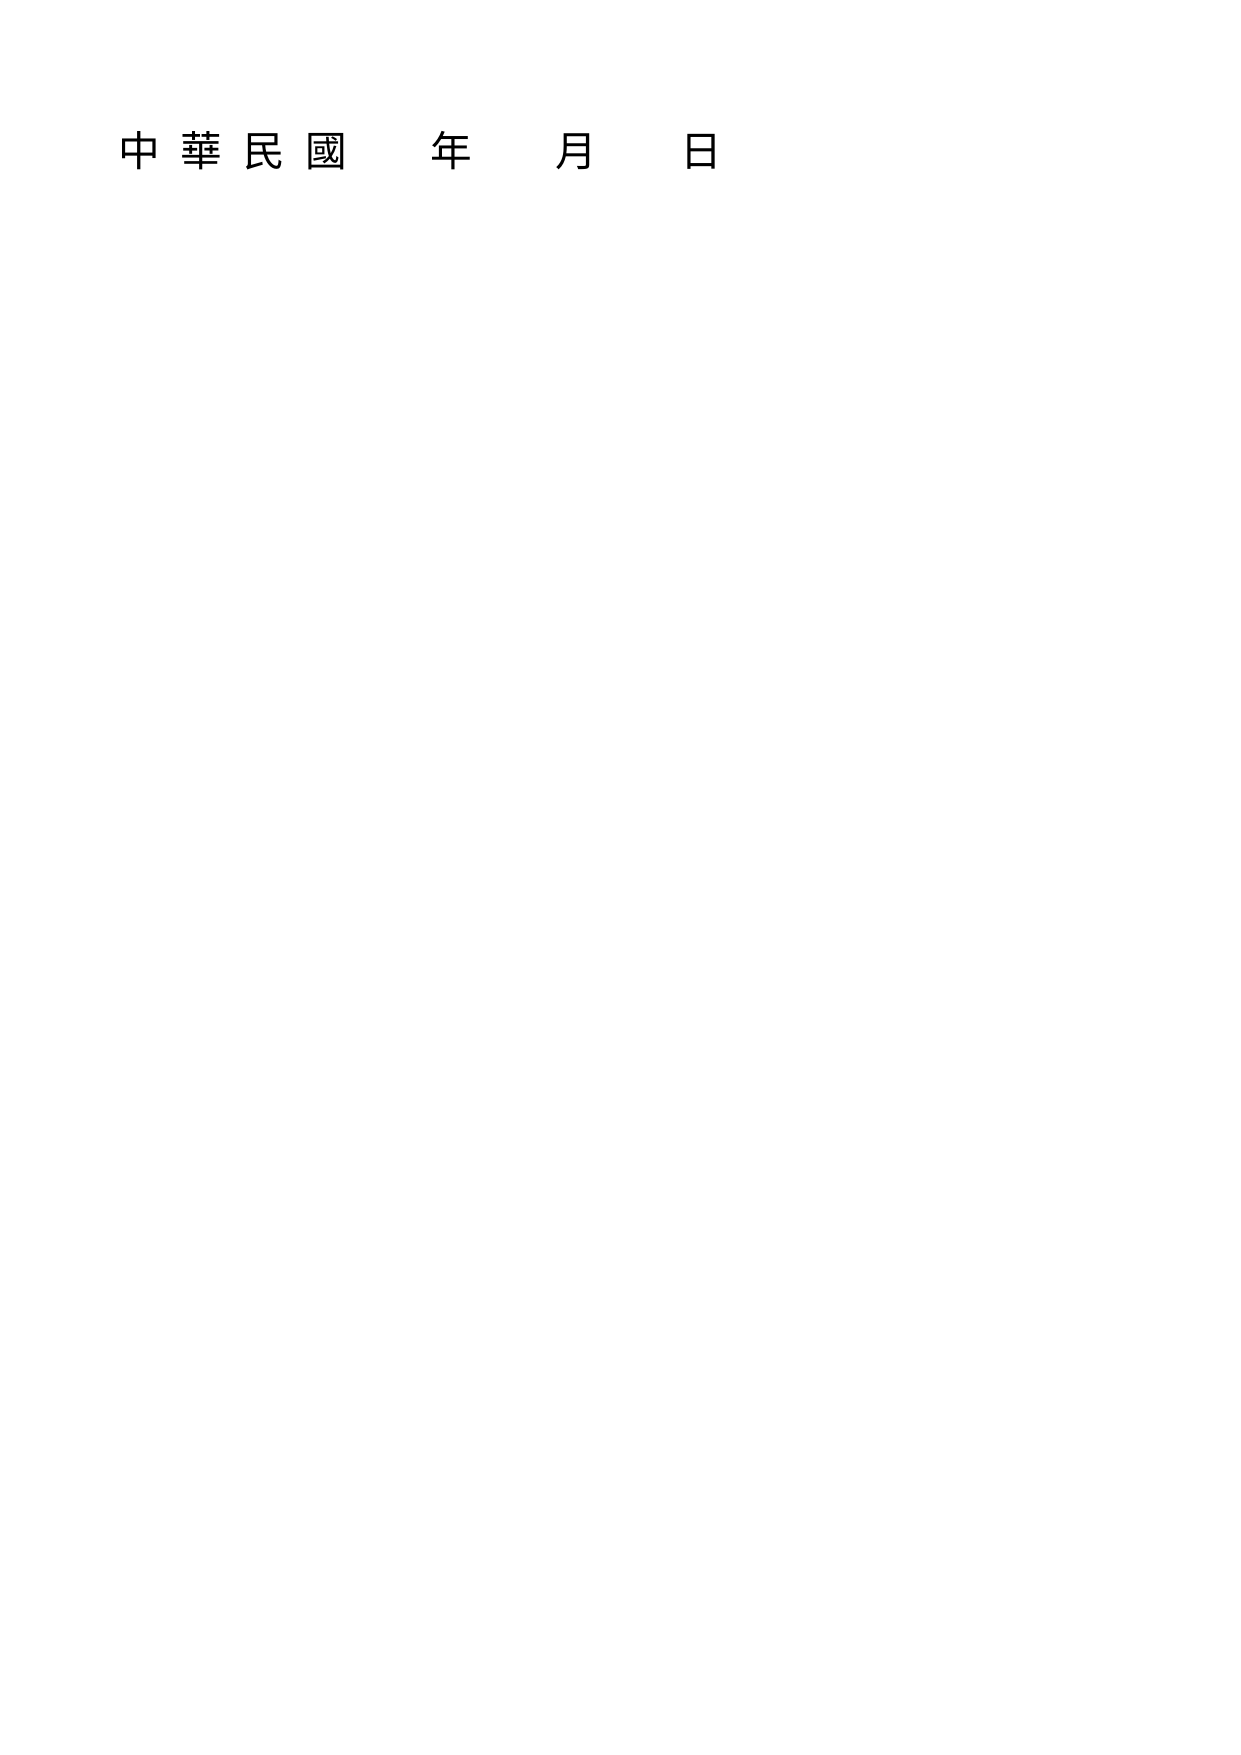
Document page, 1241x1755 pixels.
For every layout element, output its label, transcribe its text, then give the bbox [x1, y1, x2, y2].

text 中 華 民 國 年 月 日 [118, 118, 1122, 178]
